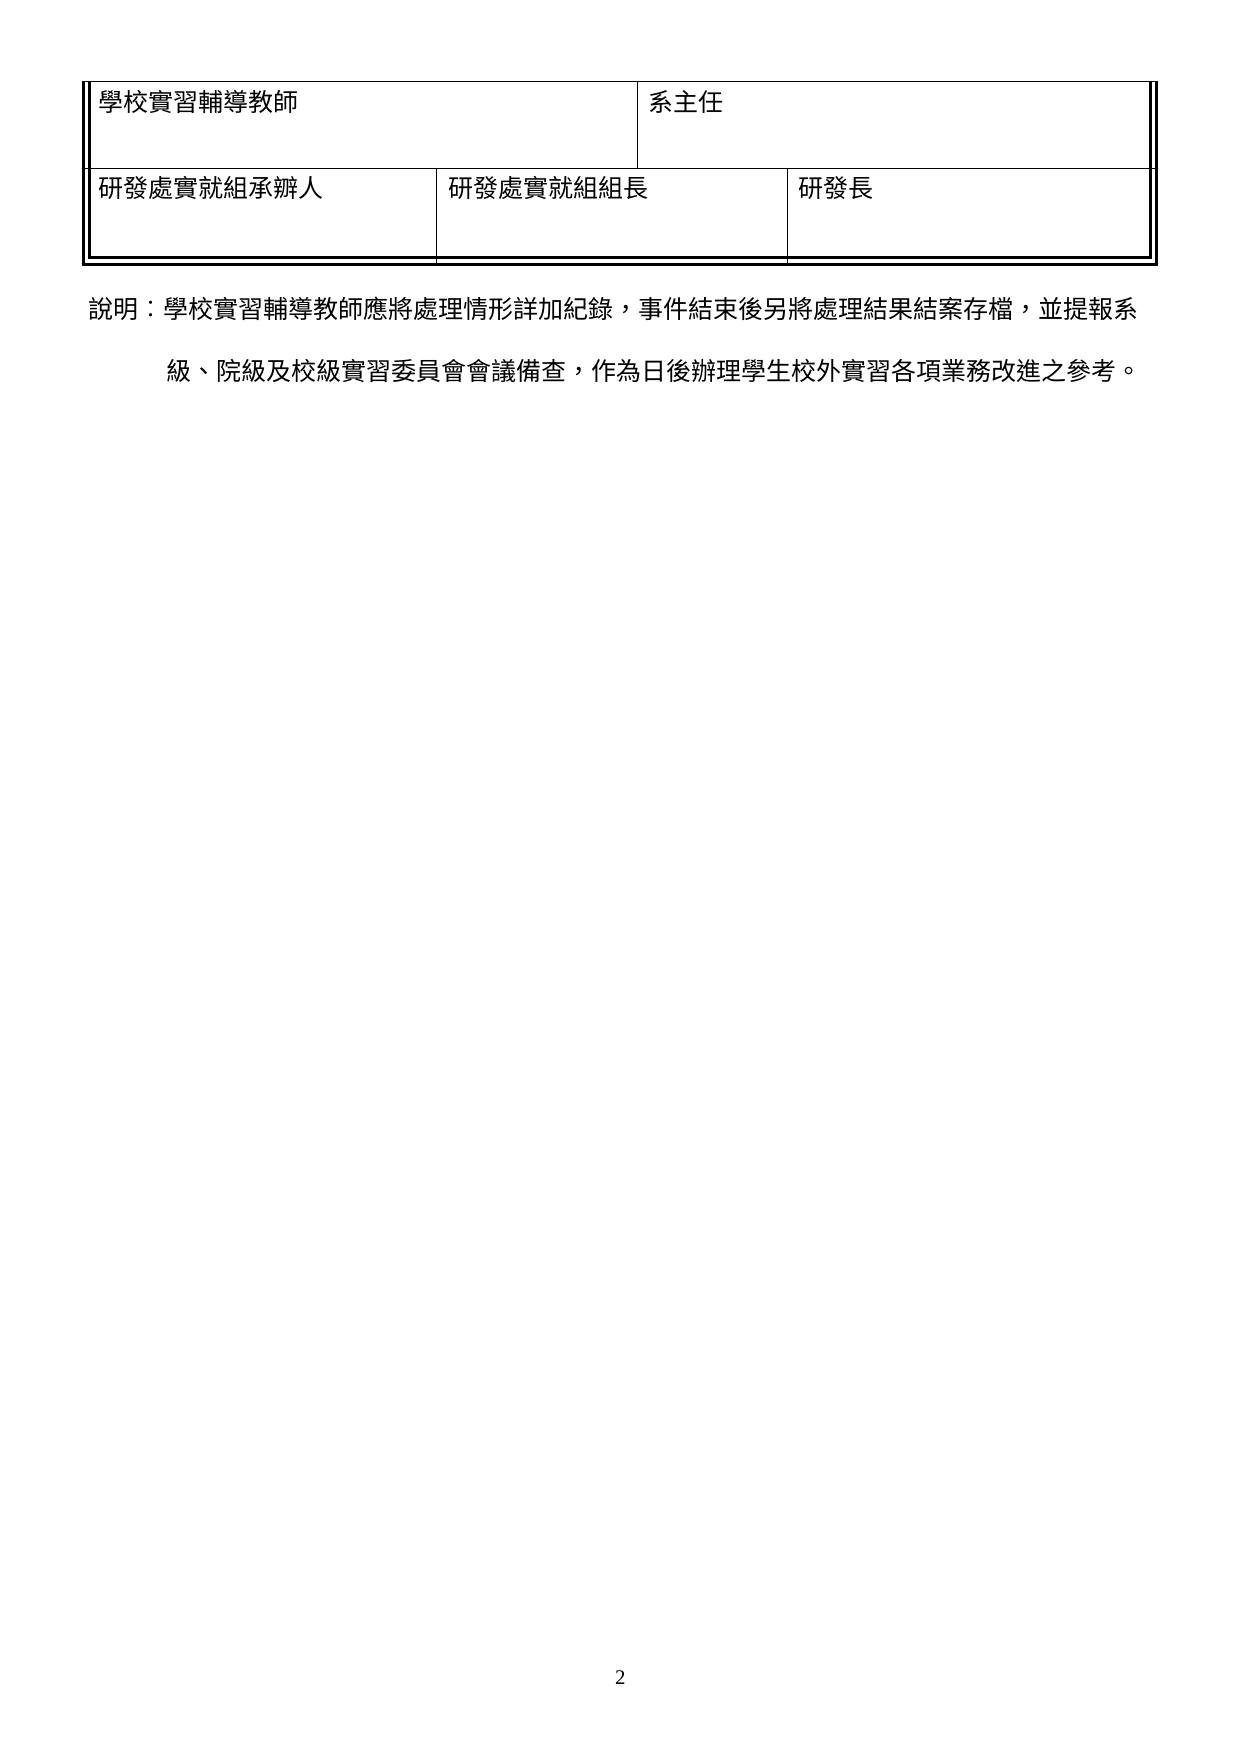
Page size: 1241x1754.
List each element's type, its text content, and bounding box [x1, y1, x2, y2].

table_cell 研發處實就組組長 [437, 169, 787, 256]
table_cell 系主任 [638, 82, 1149, 168]
table_cell 學校實習輔導教師 [91, 82, 637, 168]
table_cell 研發處實就組承辧人 [91, 169, 436, 256]
table_cell 研發長 [788, 169, 1149, 256]
text 說明︰學校實習輔導教師應將處理情形詳加紀錄，事件結束後另將處理結果結案存檔，並提報系級、院級及校級實習委員會會議備查，作為日後辦理學生校外實習各項業務改進之參考。 [89, 266, 1152, 391]
